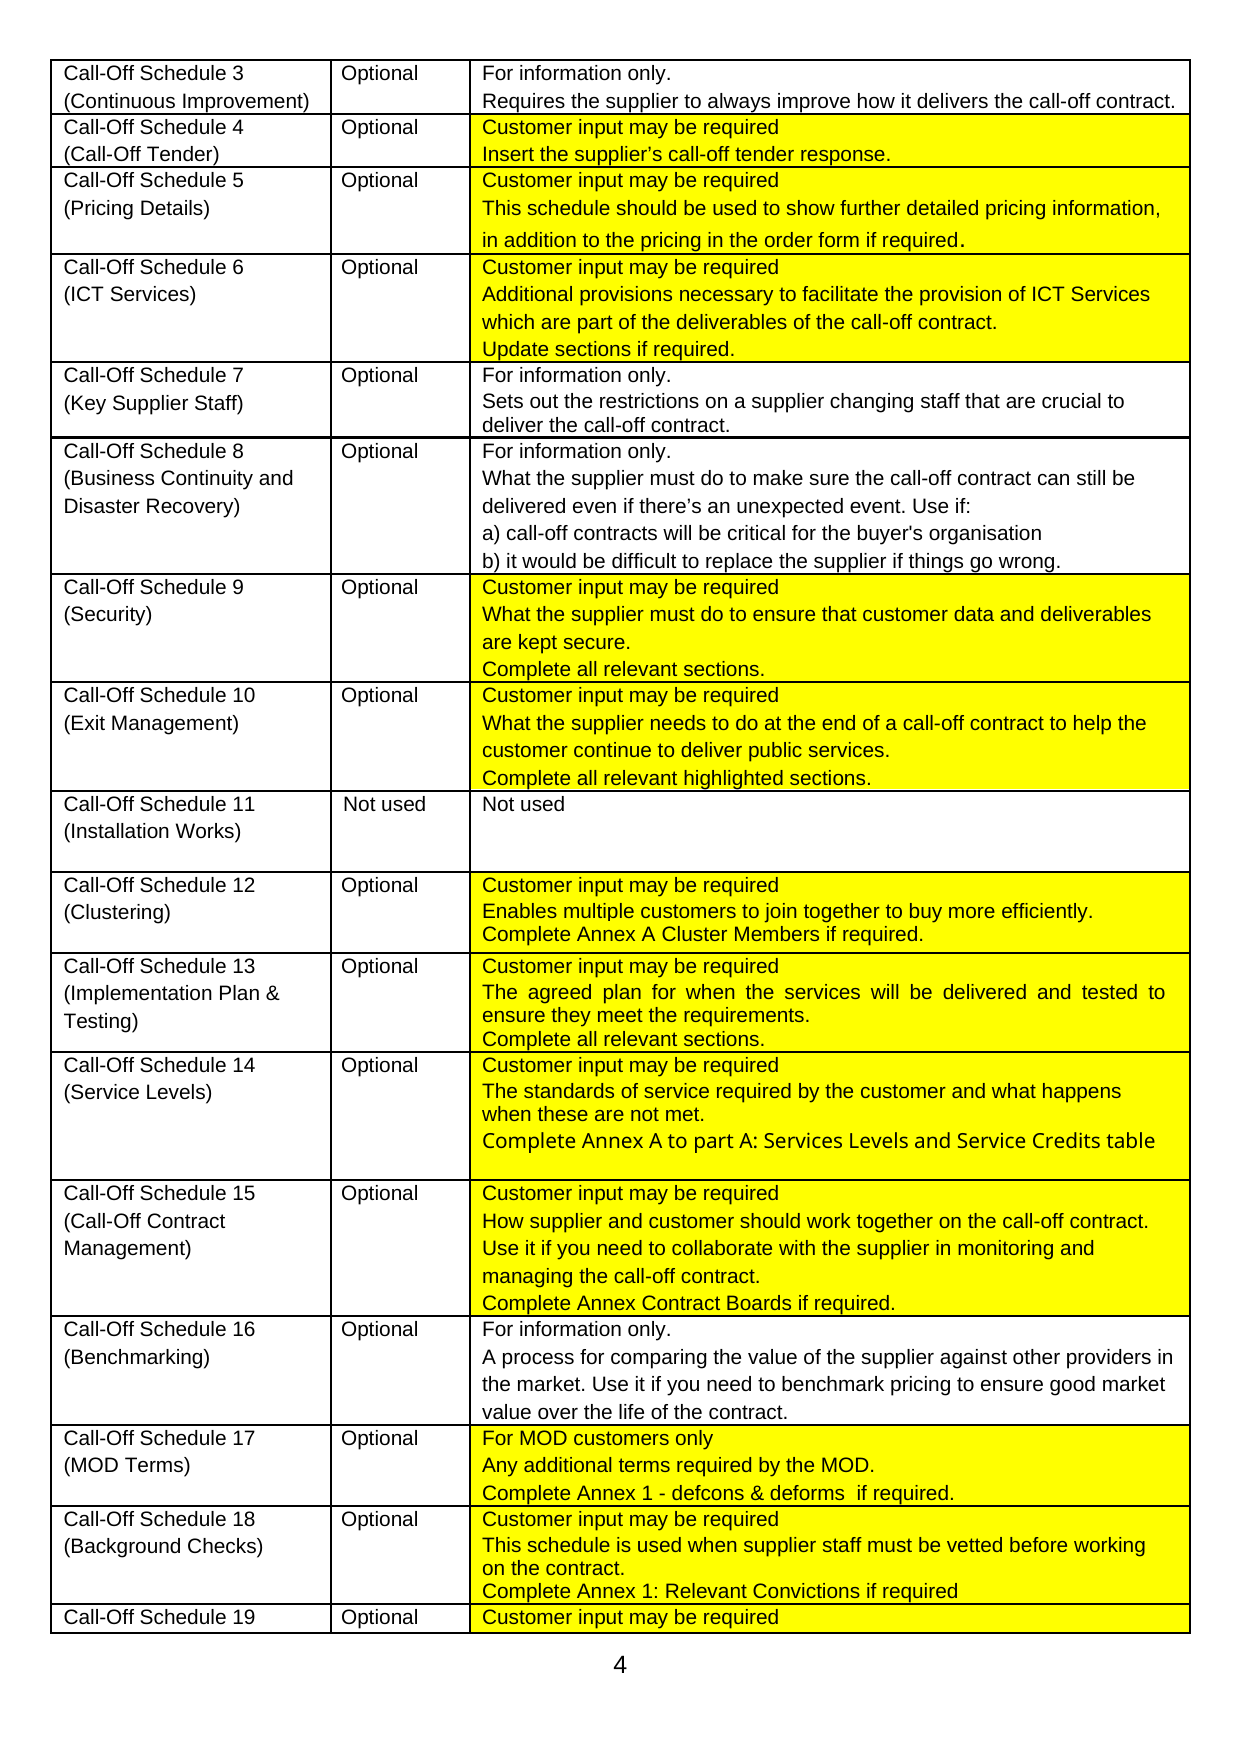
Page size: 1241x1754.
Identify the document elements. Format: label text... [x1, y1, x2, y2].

table_cell Customer input may be required This schedule is used when supplier staff must be vetted before working on the contract. Complete Annex 1: Relevant Convictions if required [471, 1507, 1189, 1603]
table_cell Not used [471, 792, 1189, 871]
table_cell Customer input may be required How supplier and customer should work together on the call-off contract. Use it if you need to collaborate with the supplier in monitoring and managing the call-off contract. Complete Annex Contract Boards if required. [471, 1181, 1189, 1315]
table_cell Customer input may be required Additional provisions necessary to facilitate the provision of ICT Services which are part of the deliverables of the call-off contract. Update sections if required. [471, 255, 1189, 361]
table_cell Optional [332, 954, 469, 1051]
table_cell Call-Off Schedule 12 (Clustering) [52, 873, 330, 952]
table_cell Customer input may be required [471, 1605, 1189, 1632]
table_cell Optional [332, 168, 469, 253]
table_cell Call-Off Schedule 5 (Pricing Details) [52, 168, 330, 253]
table_cell Customer input may be required What the supplier must do to ensure that customer data and deliverables are kept secure. Complete all relevant sections. [471, 575, 1189, 681]
table_cell Call-Off Schedule 10 (Exit Management) [52, 683, 330, 789]
table_cell Customer input may be required What the supplier needs to do at the end of a call-off contract to help the customer continue to deliver public services. Complete all relevant highlighted sections. [471, 683, 1189, 789]
table_cell Optional [332, 683, 469, 789]
table_cell Optional [332, 255, 469, 361]
table_cell Call-Off Schedule 14 (Service Levels) [52, 1053, 330, 1179]
table_cell For information only. A process for comparing the value of the supplier against other providers in the market. Use it if you need to benchmark pricing to ensure good market value over the life of the contract. [471, 1317, 1189, 1424]
table_cell For information only. Requires the supplier to always improve how it delivers the call-off contract. [471, 61, 1189, 113]
table_cell Customer input may be required The agreed plan for when the services will be delivered and tested to ensure they meet the requirements. Complete all relevant sections. [471, 954, 1189, 1051]
table_cell Call-Off Schedule 9 (Security) [52, 575, 330, 681]
table_cell Not used [332, 792, 469, 871]
table_cell Call-Off Schedule 4 (Call-Off Tender) [52, 115, 330, 166]
table_cell Call-Off Schedule 8 (Business Continuity and Disaster Recovery) [52, 439, 330, 572]
table_cell For information only. What the supplier must do to make sure the call-off contract can still be delivered even if there’s an unexpected event. Use if: a) call-off contracts will be critical for the buyer's organisation b) it would be difficult to replace the supplier if things go wrong. [471, 439, 1189, 572]
table_cell Call-Off Schedule 11 (Installation Works) [52, 792, 330, 871]
table_cell Call-Off Schedule 15 (Call-Off Contract Management) [52, 1181, 330, 1315]
table_cell Call-Off Schedule 6 (ICT Services) [52, 255, 330, 361]
table_cell Call-Off Schedule 3 (Continuous Improvement) [52, 61, 330, 113]
table_cell Optional [332, 1317, 469, 1424]
table_cell Optional [332, 1507, 469, 1603]
table_cell Customer input may be required The standards of service required by the customer and what happens when these are not met. Complete Annex A to part A: Services Levels and Service Credits table [471, 1053, 1189, 1179]
table_cell Call-Off Schedule 16 (Benchmarking) [52, 1317, 330, 1424]
table_cell Optional [332, 1426, 469, 1505]
table_cell Optional [332, 873, 469, 952]
table_cell Customer input may be required Insert the supplier’s call-off tender response. [471, 115, 1189, 166]
table_cell Optional [332, 1053, 469, 1179]
table_cell Call-Off Schedule 13 (Implementation Plan & Testing) [52, 954, 330, 1051]
table_cell Optional [332, 363, 469, 436]
table_cell Optional [332, 61, 469, 113]
table_cell Optional [332, 575, 469, 681]
table_cell Optional [332, 115, 469, 166]
table_cell Call-Off Schedule 17 (MOD Terms) [52, 1426, 330, 1505]
table_cell Customer input may be required This schedule should be used to show further detailed pricing information, in addition to the pricing in the order form if required. [471, 168, 1189, 253]
table_cell Optional [332, 439, 469, 572]
table_cell Optional [332, 1181, 469, 1315]
table_cell Call-Off Schedule 7 (Key Supplier Staff) [52, 363, 330, 436]
table_cell Call-Off Schedule 19 [52, 1605, 330, 1632]
table_cell Optional [332, 1605, 469, 1632]
table_cell Call-Off Schedule 18 (Background Checks) [52, 1507, 330, 1603]
table_cell For MOD customers only Any additional terms required by the MOD. Complete Annex 1 - defcons & deforms if required. [471, 1426, 1189, 1505]
table_cell Customer input may be required Enables multiple customers to join together to buy more efficiently. Complete Annex A Cluster Members if required. [471, 873, 1189, 952]
table_cell For information only. Sets out the restrictions on a supplier changing staff that are crucial to deliver the call-off contract. [471, 363, 1189, 436]
